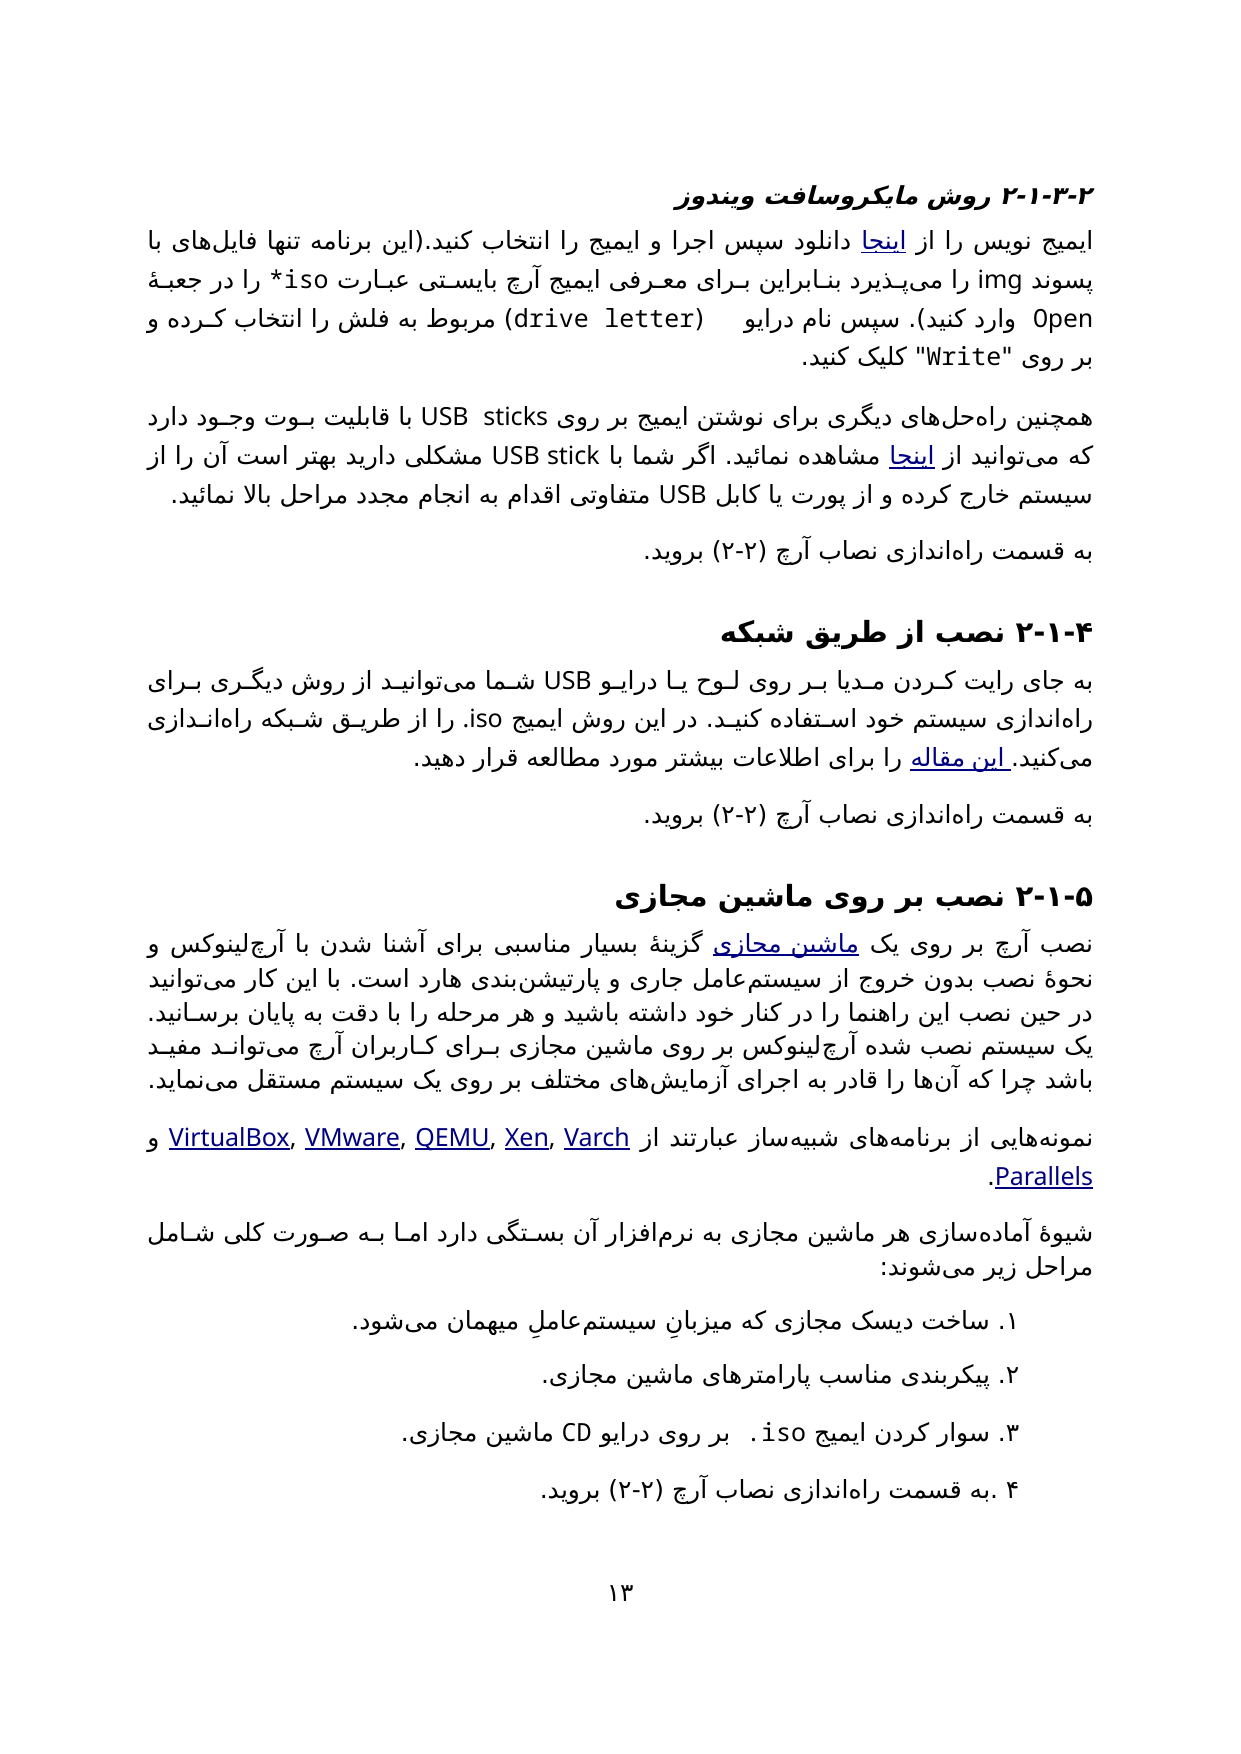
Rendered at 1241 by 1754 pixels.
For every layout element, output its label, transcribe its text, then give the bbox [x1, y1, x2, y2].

text ۳. سوار کردن ایمیج ‎.iso بر روی درایو CD ماشین مجازی. [147, 1415, 1019, 1449]
text ایمیج نویس را از اینجا دانلود سپس اجرا و ایمیج را انتخاب کنید.(این برنامه تنها فایل‌های با پسوند img را می‌پذیرد بنابراین برای معرفی ایمیج آرچ بایستی عبارت ‎*iso را در جعبهٔ Open وارد کنید). سپس نام درایو (drive letter) مربوط به فلش را انتخاب کرده و بر روی "Write" کلیک کنید. [147, 223, 1093, 373]
subtitle ۲-۱-۵ نصب بر روی ماشین مجازی [147, 879, 1093, 913]
text نصب آرچ بر روی یک ماشین مجازی گزینهٔ بسیار مناسبی برای آشنا شدن با آرچ‌لینوکس و نحوهٔ نصب بدون خروج از سیستم‌عامل جاری و پارتیشن‌بندی هارد است. با این کار می‌توانید در حین نصب این راهنما را در کنار خود داشته باشید و هر مرحله را با دقت به پایان برسانید. یک سیستم نصب شده آرچ‌لینوکس بر روی ماشین مجازی برای کاربران آرچ می‌تواند مفید باشد چرا که آن‌ها را قادر به اجرای آزمایش‌های مختلف بر روی یک سیستم مستقل می‌نماید. [147, 926, 1093, 1094]
text شیوهٔ آماده‌سازی هر ماشین مجازی به نرم‌افزار آن بستگی دارد اما به صورت کلی شامل مراحل زیر می‌شوند: [147, 1218, 1093, 1281]
subtitle ۲-۱-۳-۲ روش مایکروسافت ویندوز [147, 181, 1093, 210]
text به جای رایت کردن مدیا بر روی لوح یا درایو USB شما می‌توانید از روش دیگری برای راه‌اندازی سیستم خود استفاده کنید. در این روش ایمیج ‎.iso را از طریق شبکه راه‌اندازی می‌کنید. این مقاله را برای اطلاعات بیشتر مورد مطالعه قرار دهید. [147, 662, 1093, 774]
subtitle ۲-۱-۴ نصب از طریق شبکه [147, 616, 1093, 650]
text به قسمت راه‌اندازی نصاب آرچ (۲-۲) بروید. [147, 536, 1093, 566]
text به قسمت راه‌اندازی نصاب آرچ (۲-۲) بروید. [147, 800, 1093, 829]
text ۴ .به قسمت راه‌اندازی نصاب آرچ (۲-۲) بروید. [147, 1475, 1019, 1504]
text ۱. ساخت دیسک مجازی که میزبانِ سیستم‌عاملِ میهمان می‌شود. [147, 1306, 1019, 1335]
text ۲. پیکربندی مناسب پارامتر‌های ماشین مجازی. [147, 1361, 1019, 1390]
text همچنین راه‌حل‌های دیگری برای نوشتن ایمیج بر روی USB sticks با قابلیت بوت وجود دارد که می‌توانید از اینجا مشاهده نمائید. اگر شما با USB stick مشکلی دارید بهتر است آن را از سیستم خارج کرده و از پورت یا کابل USB متفاوتی اقدام به انجام مجدد مراحل بالا نمائید. [147, 399, 1093, 511]
text نمونه‌هایی از برنامه‌های شبیه‌ساز عبارتند از VirtualBox, VMware, QEMU, Xen, Varch و Parallels. [147, 1119, 1093, 1192]
